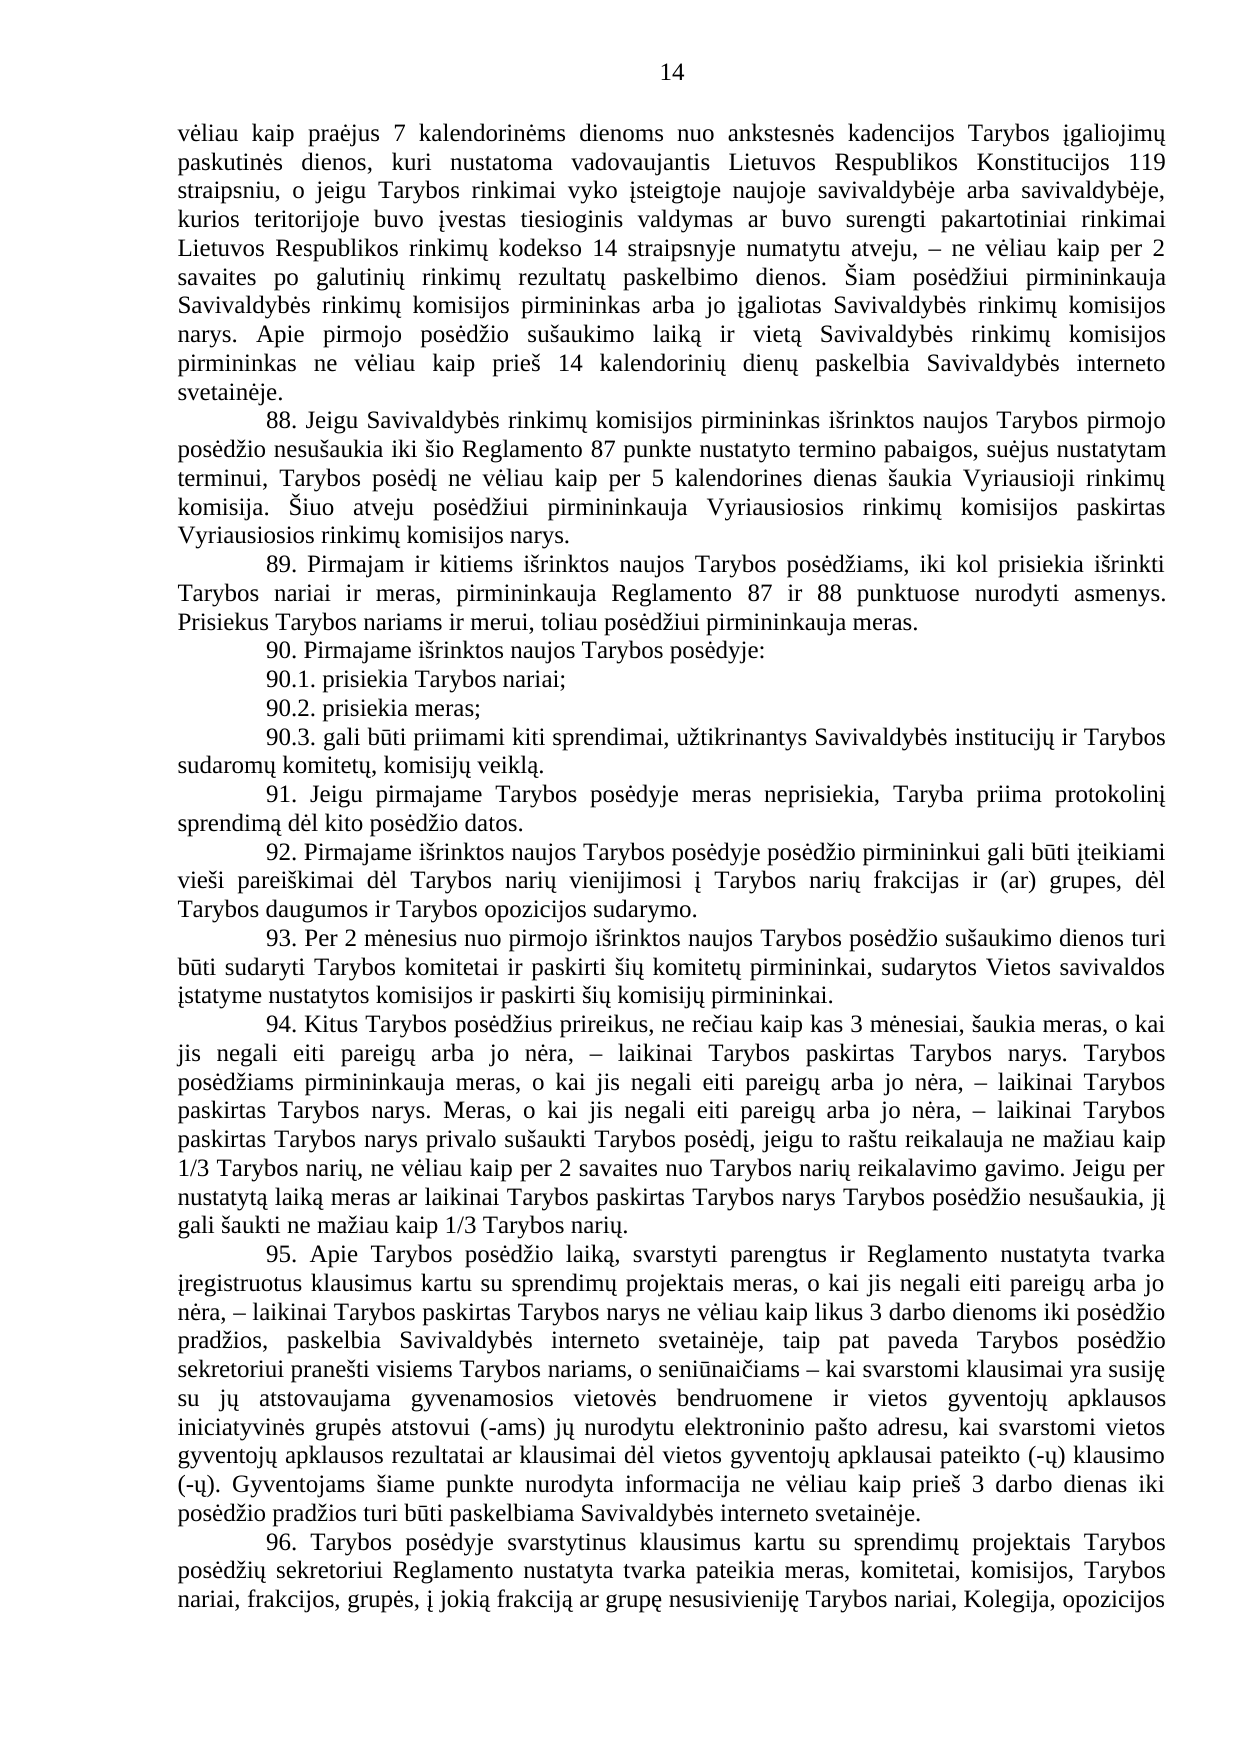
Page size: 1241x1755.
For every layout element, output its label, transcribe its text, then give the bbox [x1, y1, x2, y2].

text 90.1. prisiekia Tarybos nariai; [177, 664, 1167, 693]
text 94. Kitus Tarybos posėdžius prireikus, ne rečiau kaip kas 3 mėnesiai, šaukia meras, o kai jis negali eiti pareigų arba jo nėra, – laikinai Tarybos paskirtas Tarybos narys. Tarybos posėdžiams pirmininkauja meras, o kai jis negali eiti pareigų arba jo nėra, – laikinai Tarybos paskirtas Tarybos narys. Meras, o kai jis negali eiti pareigų arba jo nėra, – laikinai Tarybos paskirtas Tarybos narys privalo sušaukti Tarybos posėdį, jeigu to raštu reikalauja ne mažiau kaip 1/3 Tarybos narių, ne vėliau kaip per 2 savaites nuo Tarybos narių reikalavimo gavimo. Jeigu per nustatytą laiką meras ar laikinai Tarybos paskirtas Tarybos narys Tarybos posėdžio nesušaukia, jį gali šaukti ne mažiau kaip 1/3 Tarybos narių. [177, 1009, 1167, 1239]
text vėliau kaip praėjus 7 kalendorinėms dienoms nuo ankstesnės kadencijos Tarybos įgaliojimų paskutinės dienos, kuri nustatoma vadovaujantis Lietuvos Respublikos Konstitucijos 119 straipsniu, o jeigu Tarybos rinkimai vyko įsteigtoje naujoje savivaldybėje arba savivaldybėje, kurios teritorijoje buvo įvestas tiesioginis valdymas ar buvo surengti pakartotiniai rinkimai Lietuvos Respublikos rinkimų kodekso 14 straipsnyje numatytu atveju, – ne vėliau kaip per 2 savaites po galutinių rinkimų rezultatų paskelbimo dienos. Šiam posėdžiui pirmininkauja Savivaldybės rinkimų komisijos pirmininkas arba jo įgaliotas Savivaldybės rinkimų komisijos narys. Apie pirmojo posėdžio sušaukimo laiką ir vietą Savivaldybės rinkimų komisijos pirmininkas ne vėliau kaip prieš 14 kalendorinių dienų paskelbia Savivaldybės interneto svetainėje. [177, 118, 1167, 406]
text 88. Jeigu Savivaldybės rinkimų komisijos pirmininkas išrinktos naujos Tarybos pirmojo posėdžio nesušaukia iki šio Reglamento 87 punkte nustatyto termino pabaigos, suėjus nustatytam terminui, Tarybos posėdį ne vėliau kaip per 5 kalendorines dienas šaukia Vyriausioji rinkimų komisija. Šiuo atveju posėdžiui pirmininkauja Vyriausiosios rinkimų komisijos paskirtas Vyriausiosios rinkimų komisijos narys. [177, 406, 1167, 549]
text 90. Pirmajame išrinktos naujos Tarybos posėdyje: [177, 636, 1167, 664]
text 96. Tarybos posėdyje svarstytinus klausimus kartu su sprendimų projektais Tarybos posėdžių sekretoriui Reglamento nustatyta tvarka pateikia meras, komitetai, komisijos, Tarybos nariai, frakcijos, grupės, į jokią frakciją ar grupę nesusivieniję Tarybos nariai, Kolegija, opozicijos [177, 1527, 1167, 1613]
text 92. Pirmajame išrinktos naujos Tarybos posėdyje posėdžio pirmininkui gali būti įteikiami vieši pareiškimai dėl Tarybos narių vienijimosi į Tarybos narių frakcijas ir (ar) grupes, dėl Tarybos daugumos ir Tarybos opozicijos sudarymo. [177, 837, 1167, 923]
text 93. Per 2 mėnesius nuo pirmojo išrinktos naujos Tarybos posėdžio sušaukimo dienos turi būti sudaryti Tarybos komitetai ir paskirti šių komitetų pirmininkai, sudarytos Vietos savivaldos įstatyme nustatytos komisijos ir paskirti šių komisijų pirmininkai. [177, 923, 1167, 1009]
text 91. Jeigu pirmajame Tarybos posėdyje meras neprisiekia, Taryba priima protokolinį sprendimą dėl kito posėdžio datos. [177, 779, 1167, 837]
text 90.2. prisiekia meras; [177, 693, 1167, 722]
text 89. Pirmajam ir kitiems išrinktos naujos Tarybos posėdžiams, iki kol prisiekia išrinkti Tarybos nariai ir meras, pirmininkauja Reglamento 87 ir 88 punktuose nurodyti asmenys. Prisiekus Tarybos nariams ir merui, toliau posėdžiui pirmininkauja meras. [177, 549, 1167, 636]
text 90.3. gali būti priimami kiti sprendimai, užtikrinantys Savivaldybės institucijų ir Tarybos sudaromų komitetų, komisijų veiklą. [177, 722, 1167, 779]
text 95. Apie Tarybos posėdžio laiką, svarstyti parengtus ir Reglamento nustatyta tvarka įregistruotus klausimus kartu su sprendimų projektais meras, o kai jis negali eiti pareigų arba jo nėra, – laikinai Tarybos paskirtas Tarybos narys ne vėliau kaip likus 3 darbo dienoms iki posėdžio pradžios, paskelbia Savivaldybės interneto svetainėje, taip pat paveda Tarybos posėdžio sekretoriui pranešti visiems Tarybos nariams, o seniūnaičiams – kai svarstomi klausimai yra susiję su jų atstovaujama gyvenamosios vietovės bendruomene ir vietos gyventojų apklausos iniciatyvinės grupės atstovui (-ams) jų nurodytu elektroninio pašto adresu, kai svarstomi vietos gyventojų apklausos rezultatai ar klausimai dėl vietos gyventojų apklausai pateikto (-ų) klausimo (-ų). Gyventojams šiame punkte nurodyta informacija ne vėliau kaip prieš 3 darbo dienas iki posėdžio pradžios turi būti paskelbiama Savivaldybės interneto svetainėje. [177, 1239, 1167, 1527]
